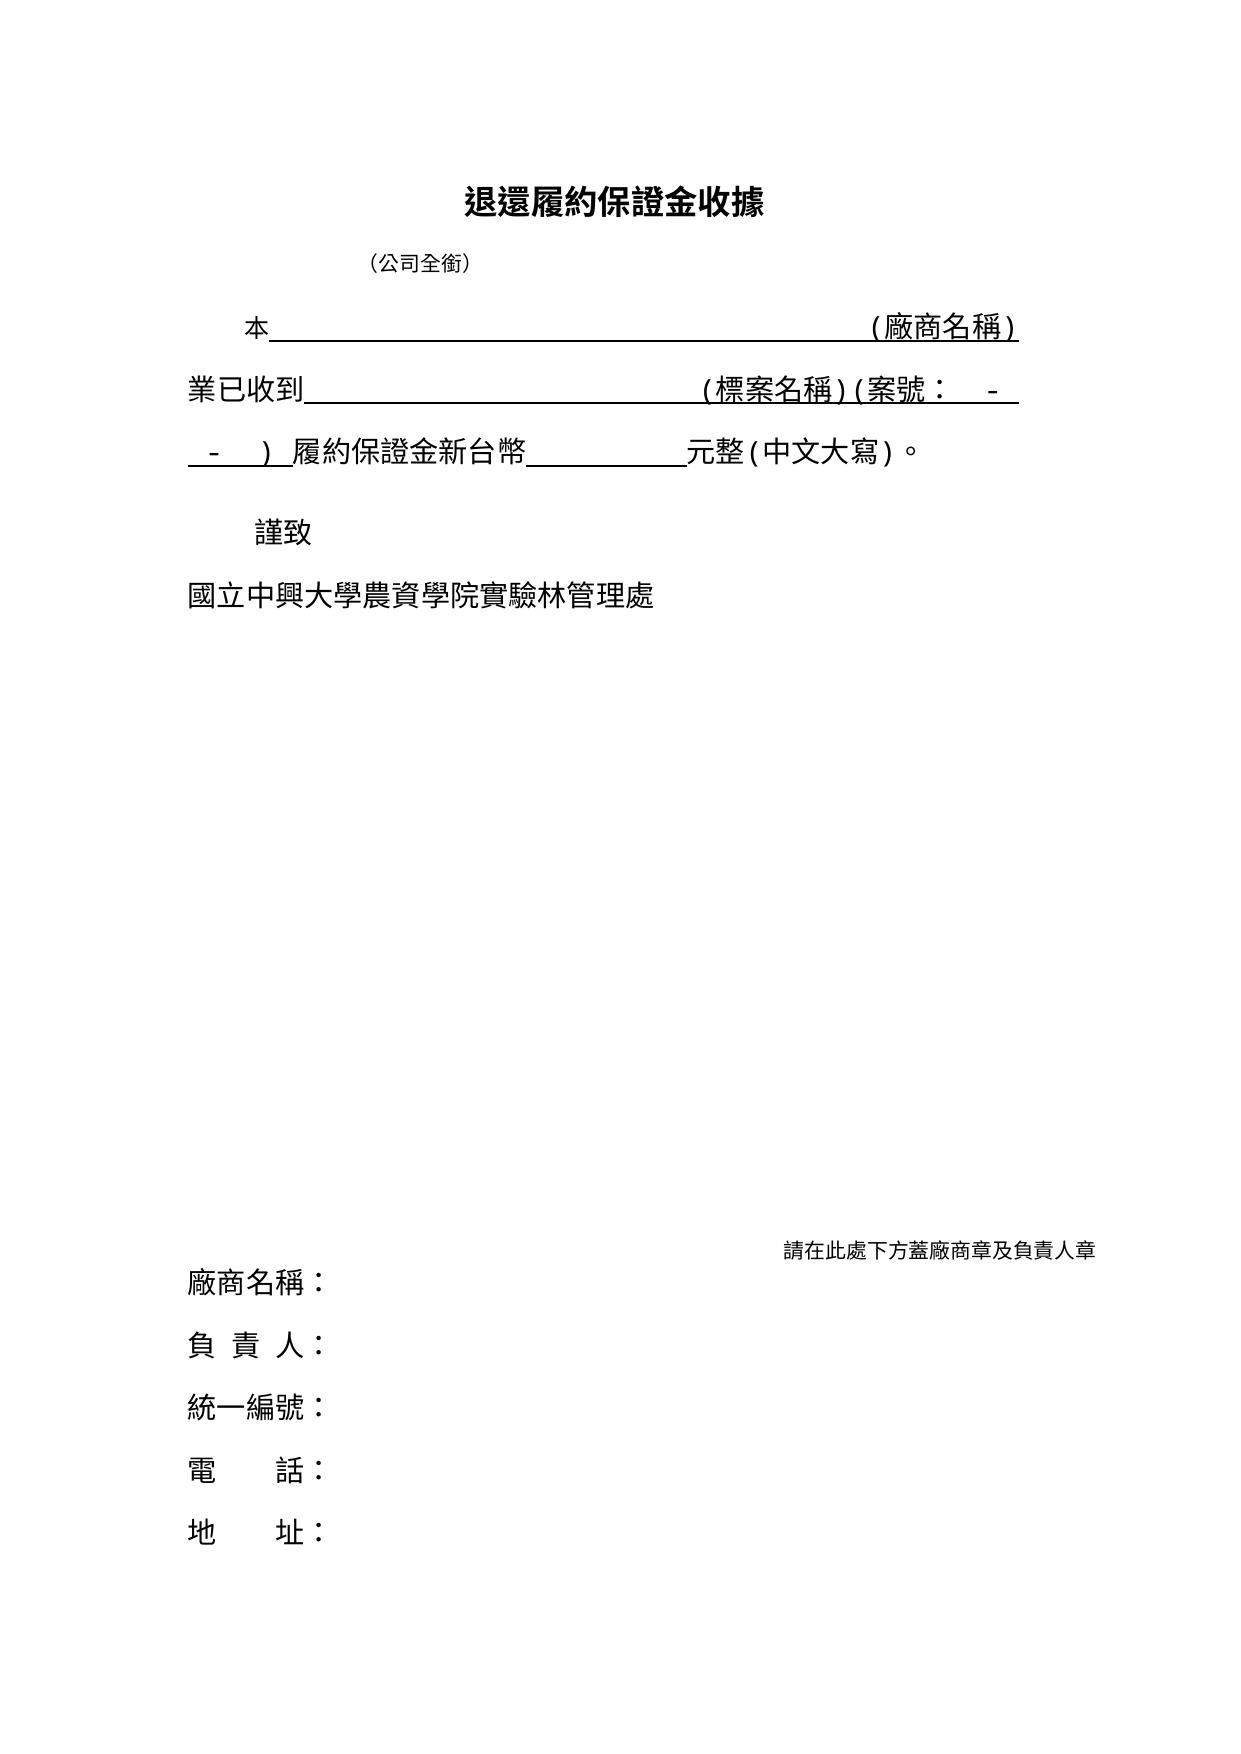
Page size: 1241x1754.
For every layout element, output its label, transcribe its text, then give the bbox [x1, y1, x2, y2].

text （公司全銜） [274, 221, 1041, 283]
text 統一編號： [187, 1364, 1053, 1427]
text 謹致 [199, 489, 1053, 552]
text 負 責 人： [187, 1302, 1053, 1364]
text 國立中興大學農資學院實驗林管理處 [187, 552, 1048, 614]
text 地 址： [187, 1489, 1053, 1552]
text 請在此處下方蓋廠商章及負責人章 [784, 1234, 1110, 1265]
text 本 (廠商名稱) 業已收到 (標案名稱)(案號： - - ) 履約保證金新台幣 元整(中文大寫)。 [188, 283, 1048, 471]
text 廠商名稱： [187, 1239, 1053, 1302]
text 退還履約保證金收據 [187, 158, 1041, 221]
text 電 話： [187, 1427, 1053, 1489]
